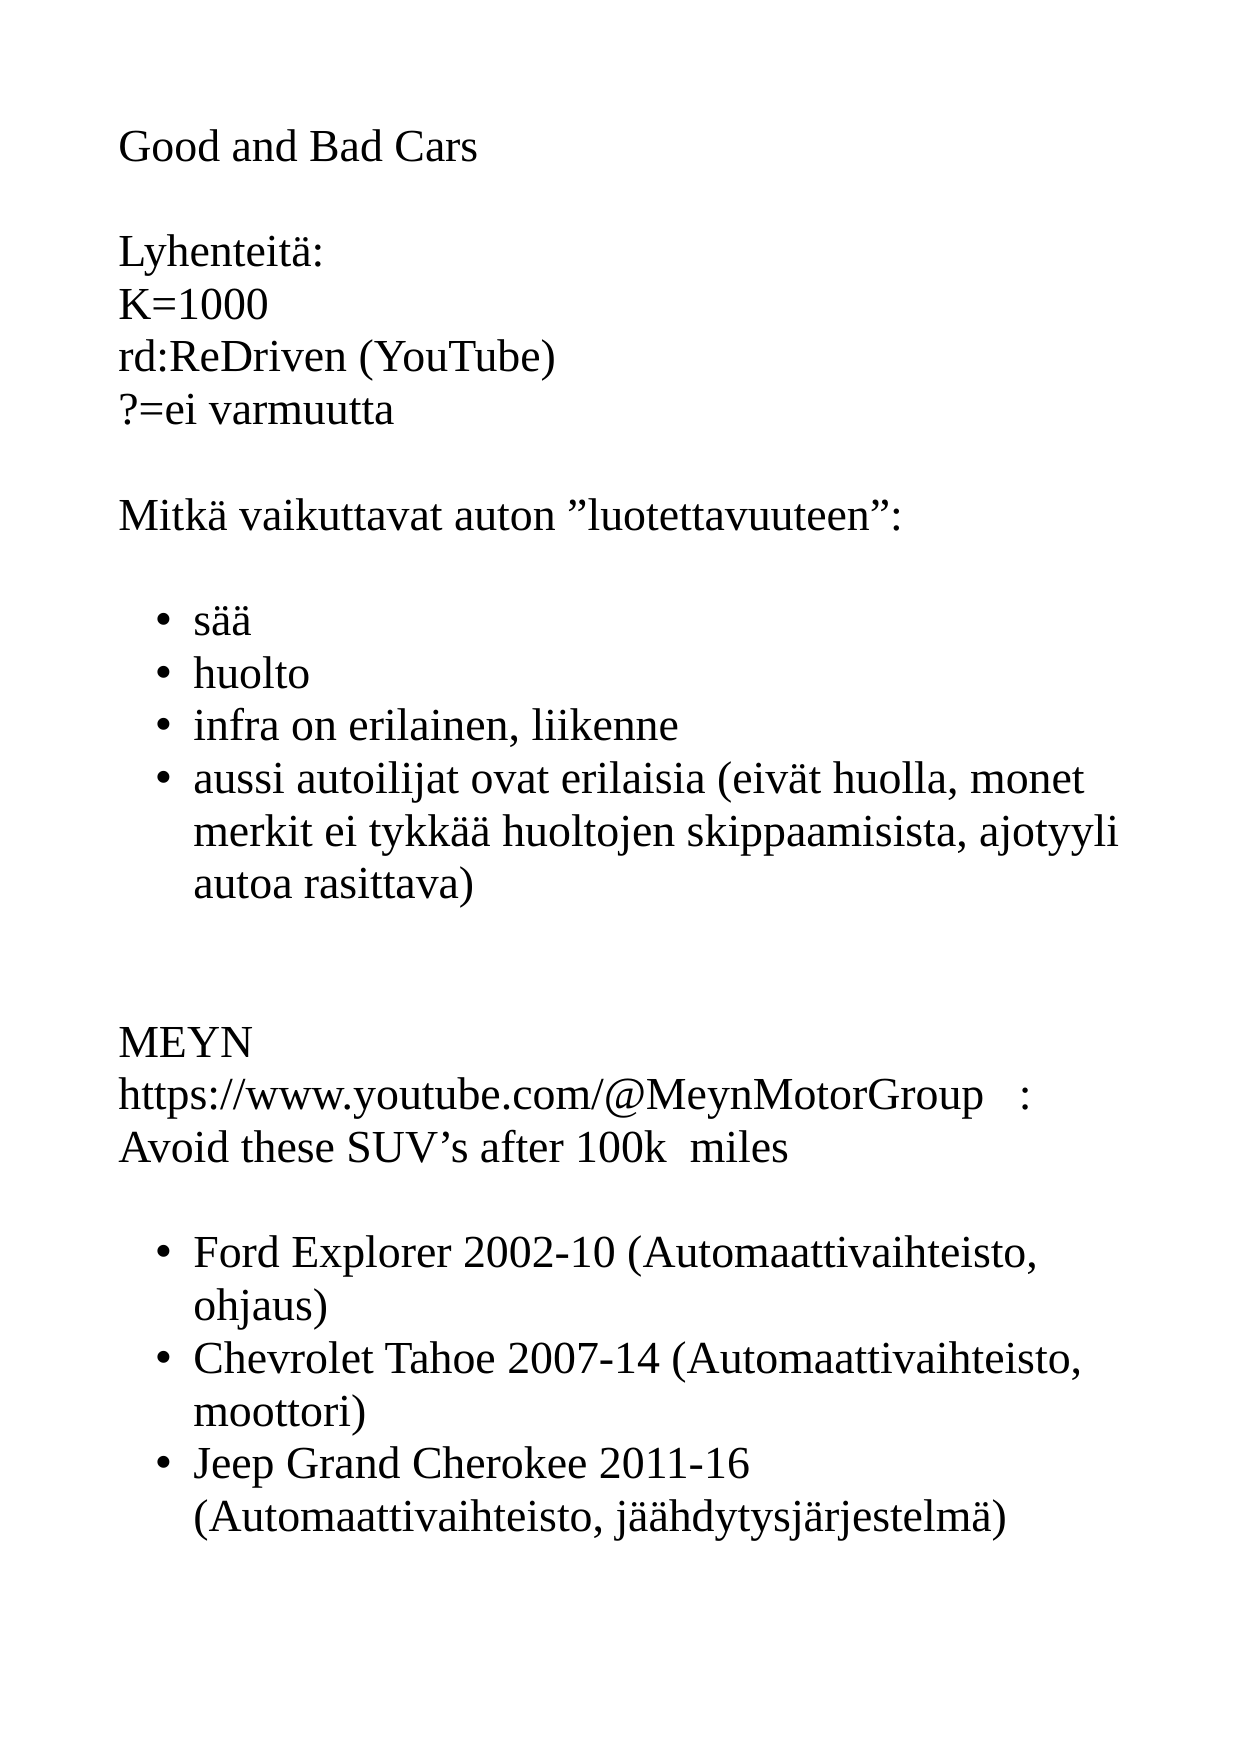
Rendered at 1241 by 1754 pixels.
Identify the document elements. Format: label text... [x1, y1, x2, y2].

text ?=ei varmuutta [118, 382, 1122, 434]
list Chevrolet Tahoe 2007-14 (Automaattivaihteisto, moottori) [156, 1330, 1122, 1436]
text rd:ReDriven (YouTube) [118, 329, 1122, 382]
list huolto [156, 645, 1122, 698]
text K=1000 [118, 276, 1122, 329]
text Mitkä vaikuttavat auton ”luotettavuuteen”: [118, 487, 1122, 540]
list aussi autoilijat ovat erilaisia (eivät huolla, monet merkit ei tykkää huoltojen skippaamisista, ajotyyli autoa rasittava) [156, 751, 1122, 909]
list Jeep Grand Cherokee 2011-16 (Automaattivaihteisto, jäähdytysjärjestelmä) [156, 1436, 1122, 1541]
text Good and Bad Cars [118, 118, 1122, 171]
list sää [156, 592, 1122, 645]
list Ford Explorer 2002-10 (Automaattivaihteisto, ohjaus) [156, 1225, 1122, 1330]
list infra on erilainen, liikenne [156, 698, 1122, 751]
text Lyhenteitä: [118, 223, 1122, 276]
text MEYN https://www.youtube.com/@MeynMotorGroup : Avoid these SUV’s after 100k miles [118, 1014, 1122, 1172]
